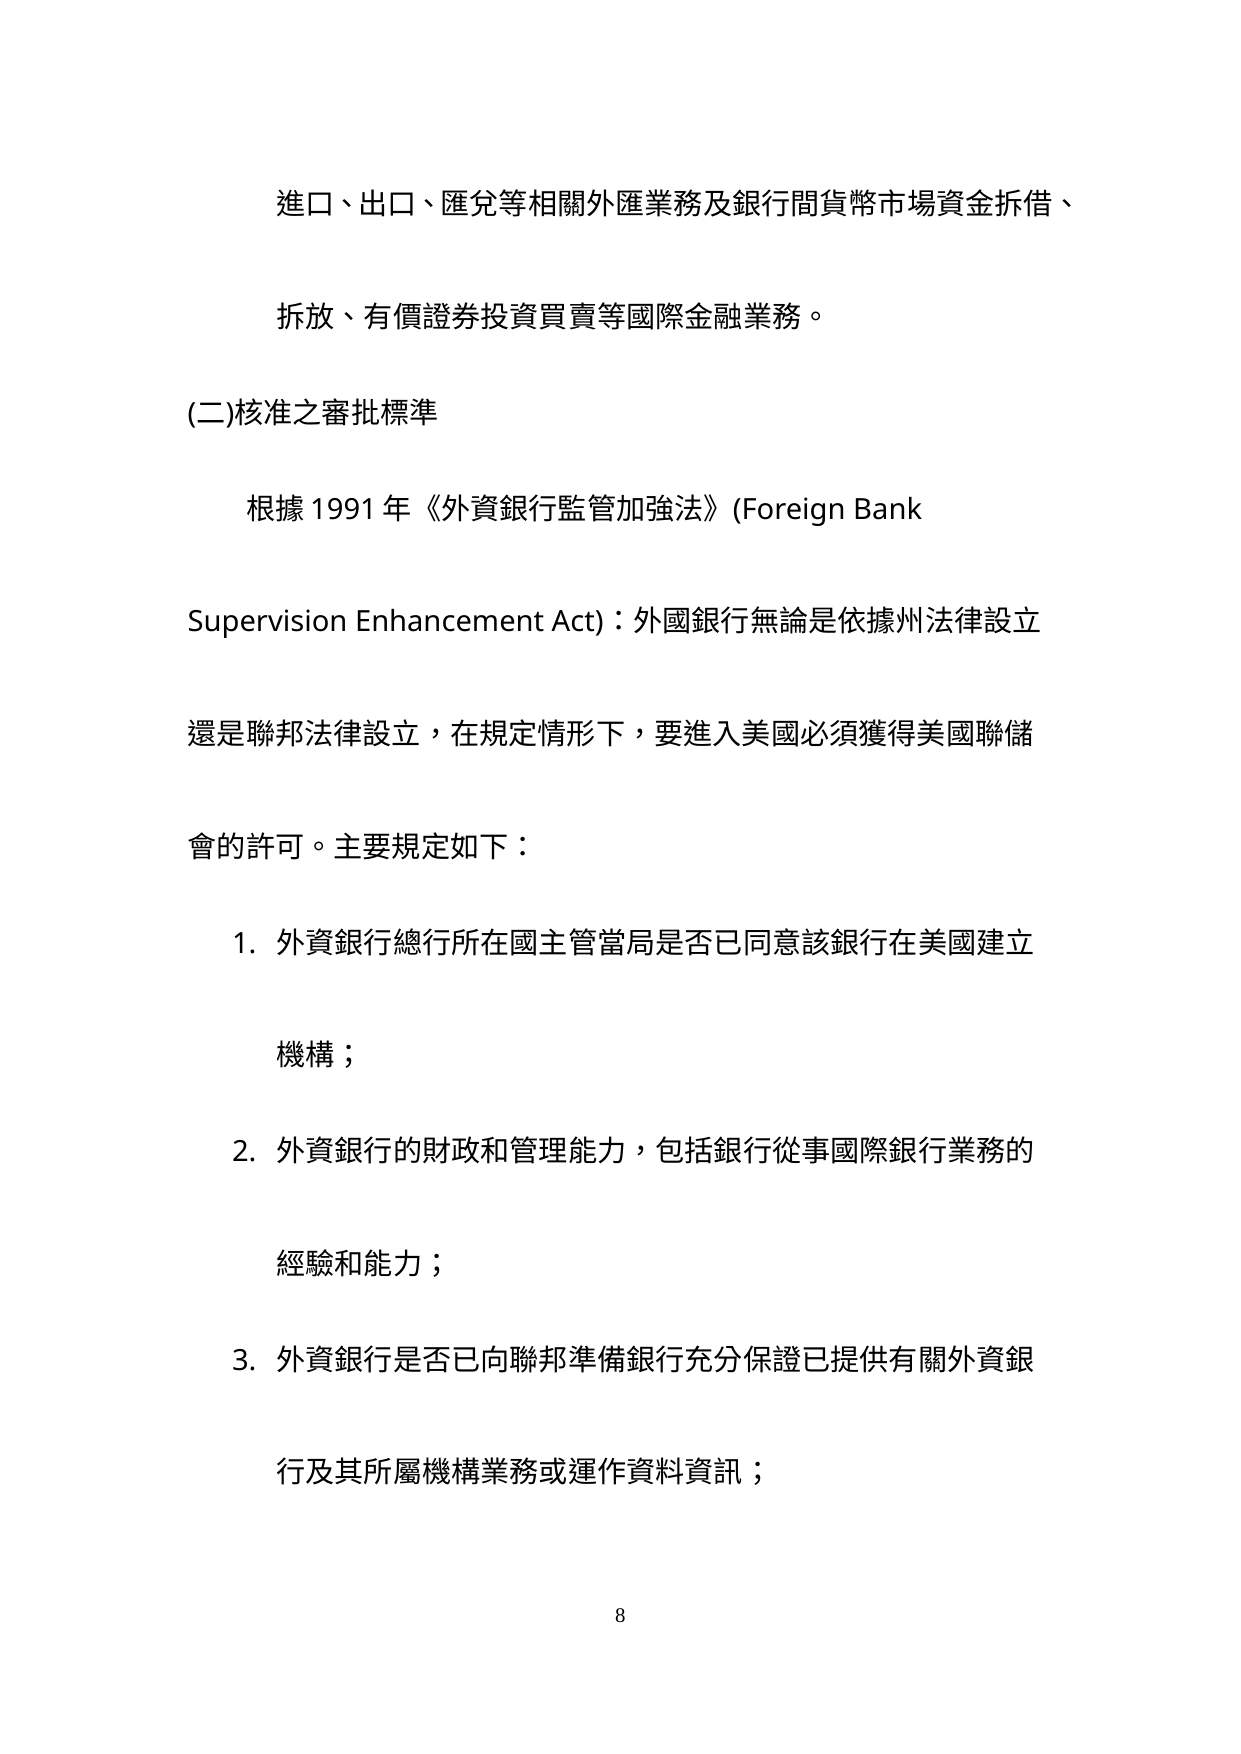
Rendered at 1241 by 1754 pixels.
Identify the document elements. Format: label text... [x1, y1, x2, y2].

text 根據1991年《外資銀行監管加強法》(Foreign Bank Supervision Enhancement Act)：外國銀行無論是依據州法律設立還是聯邦法律設立，在規定情形下，要進入美國必須獲得美國聯儲會的許可。主要規定如下： [187, 469, 1053, 882]
list 外資銀行是否已向聯邦準備銀行充分保證已提供有關外資銀行及其所屬機構業務或運作資料資訊； [232, 1320, 1053, 1508]
list 外資銀行的財政和管理能力，包括銀行從事國際銀行業務的經驗和能力； [232, 1112, 1053, 1299]
list 美國對外商銀行分行業務執照主要分為批發業務分行（Whole-sale Branch）、限制業務分行（Limited Branch）及代理行(Agency)三種，紐約分行是依紐約金融局及美國聯邦準備銀行所批准設立的限制業務分行，可以經營一般銀行放款、進口、出口、匯兌等相關外匯業務及銀行間貨幣市場資金拆借、拆放、有價證券投資買賣等國際金融業務。 [232, 164, 1053, 352]
text (二)核准之審批標準 [187, 373, 1053, 448]
list 外資銀行總行所在國主管當局是否已同意該銀行在美國建立機構； [232, 903, 1053, 1090]
